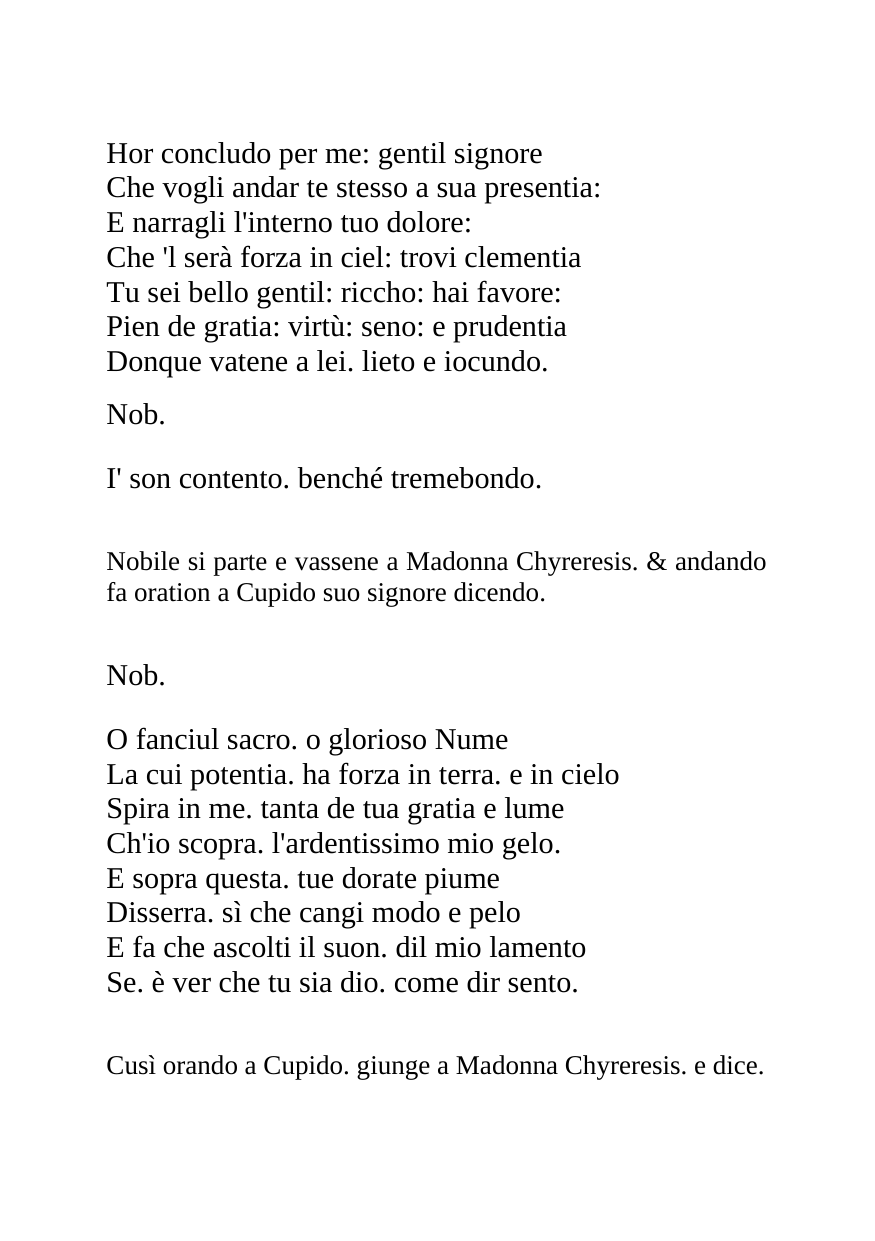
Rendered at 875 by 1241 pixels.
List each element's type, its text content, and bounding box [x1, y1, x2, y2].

text O fanciul sacro. o glorioso Nume La cui potentia. ha forza in terra. e in cielo Spira in me. tanta de tua gratia e lume Ch'io scopra. l'ardentissimo mio gelo. E sopra questa. tue dorate piume Disserra. sì che cangi modo e pelo E fa che ascolti il suon. dil mio lamento Se. è ver che tu sia dio. come dir sento. [106, 721, 768, 999]
text Cusì orando a Cupido. giunge a Madonna Chyreresis. e dice. [106, 1049, 768, 1080]
text Nob. [106, 657, 768, 692]
text Nob. [106, 397, 768, 431]
text I' son contento. benché tremebondo. [106, 460, 768, 495]
text Nobile si parte e vassene a Madonna Chyreresis. & andando fa oration a Cupido suo signore dicendo. [106, 545, 768, 607]
text Hor concludo per me: gentil signore Che vogli andar te stesso a sua presentia: E narragli l'interno tuo dolore: Che 'l serà forza in ciel: trovi clementia Tu sei bello gentil: riccho: hai favore: Pien de gratia: virtù: seno: e prudentia Donque vatene a lei. lieto e iocundo. [106, 135, 768, 378]
